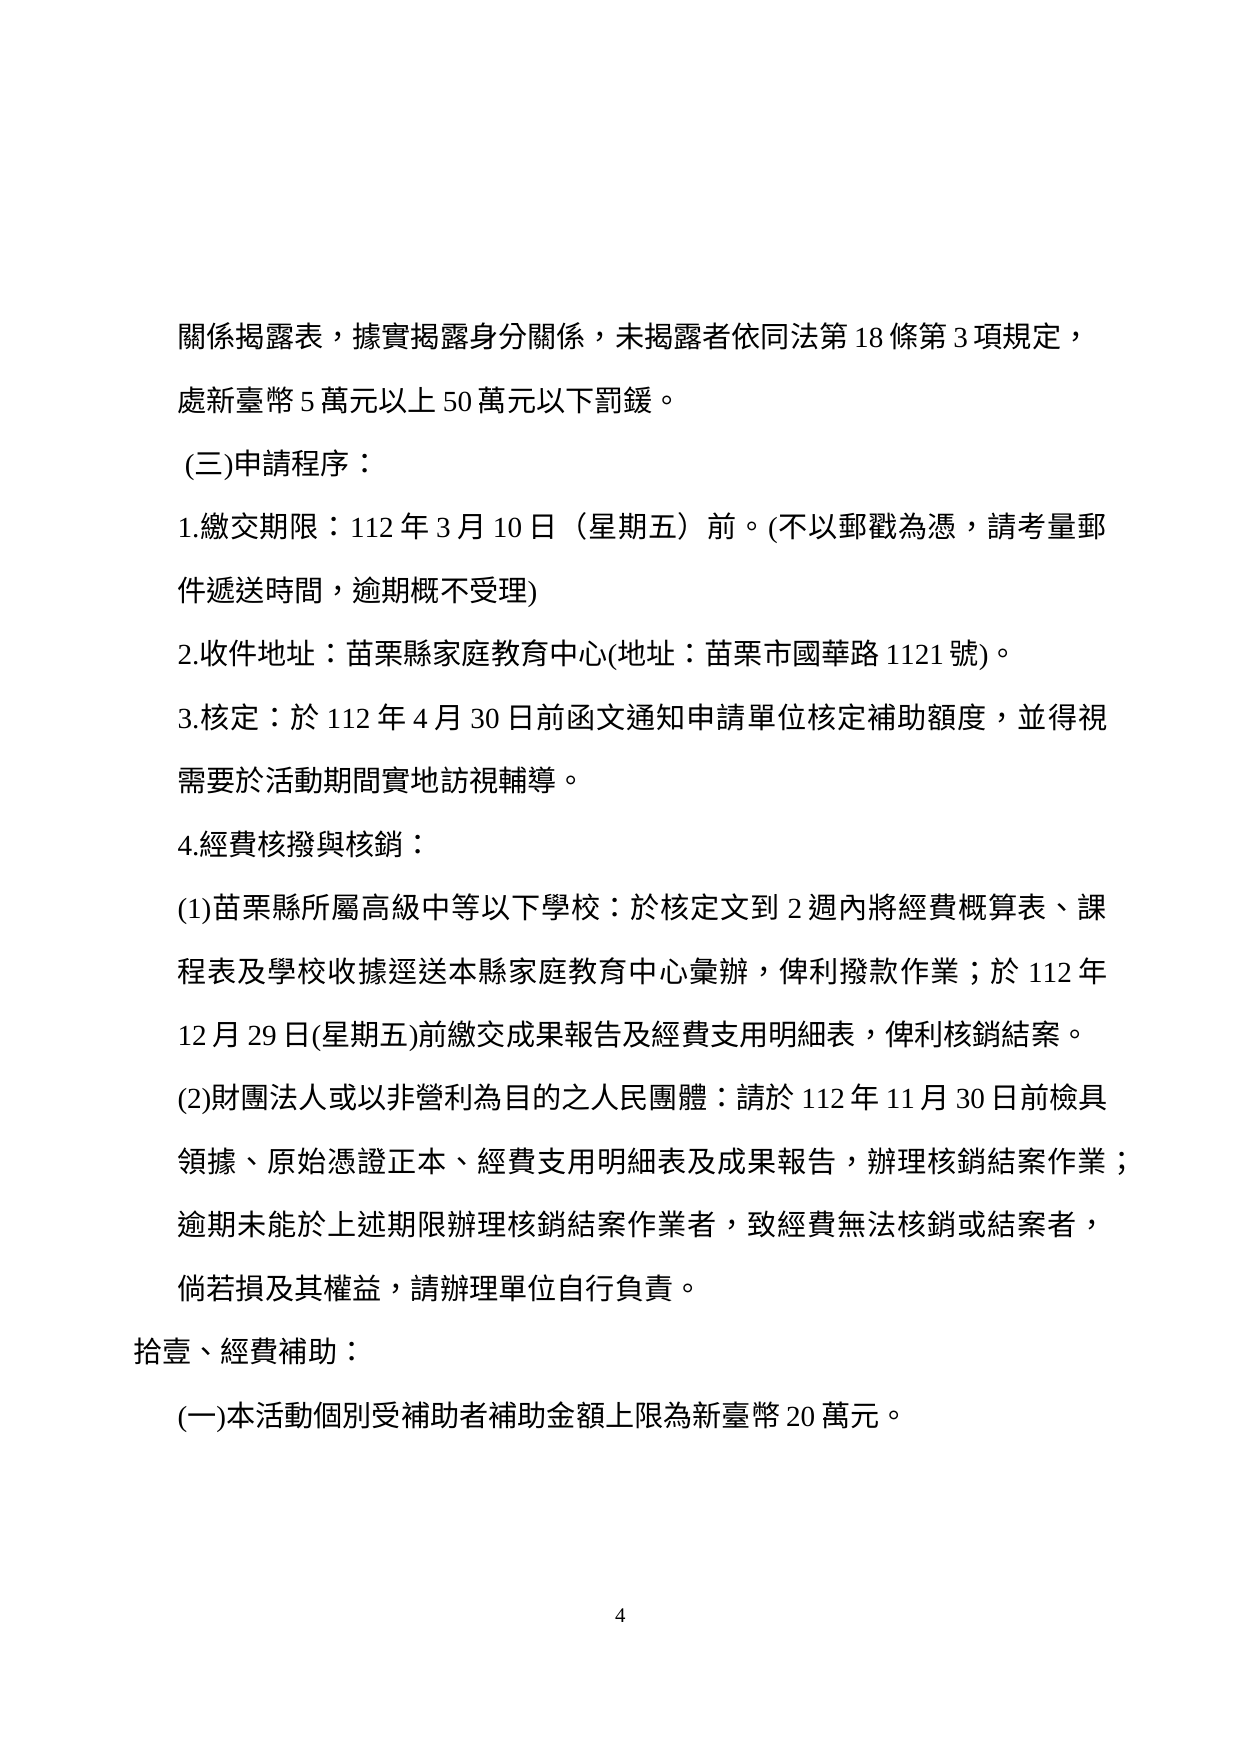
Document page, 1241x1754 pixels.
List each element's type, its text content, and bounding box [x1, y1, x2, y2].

text 3.核定：於112年4月30日前函文通知申請單位核定補助額度，並得視需要於活動期間實地訪視輔導。 [177, 694, 1107, 800]
text 1.繳交期限：112年3月10日（星期五）前。(不以郵戳為憑，請考量郵件遞送時間，逾期概不受理) [177, 504, 1107, 610]
text 關係揭露表，據實揭露身分關係，未揭露者依同法第18條第3項規定，處新臺幣5萬元以上50萬元以下罰鍰。 (三)申請程序： [177, 314, 1107, 483]
text 拾壹、經費補助： [133, 1329, 1107, 1371]
text 4.經費核撥與核銷： [177, 821, 1107, 863]
text 2.收件地址：苗栗縣家庭教育中心(地址：苗栗市國華路1121號)。 [177, 631, 1107, 673]
text (一)本活動個別受補助者補助金額上限為新臺幣20萬元。 [177, 1392, 1107, 1434]
text (2)財團法人或以非營利為目的之人民團體：請於112年11月30日前檢具領據、原始憑證正本、經費支用明細表及成果報告，辦理核銷結案作業；逾期未能於上述期限辦理核銷結案作業者，致經費無法核銷或結案者，倘若損及其權益，請辦理單位自行負責。 [177, 1075, 1107, 1308]
text (1)苗栗縣所屬高級中等以下學校：於核定文到2週內將經費概算表、課程表及學校收據逕送本縣家庭教育中心彙辦，俾利撥款作業；於112年12月29日(星期五)前繳交成果報告及經費支用明細表，俾利核銷結案。 [177, 885, 1107, 1054]
